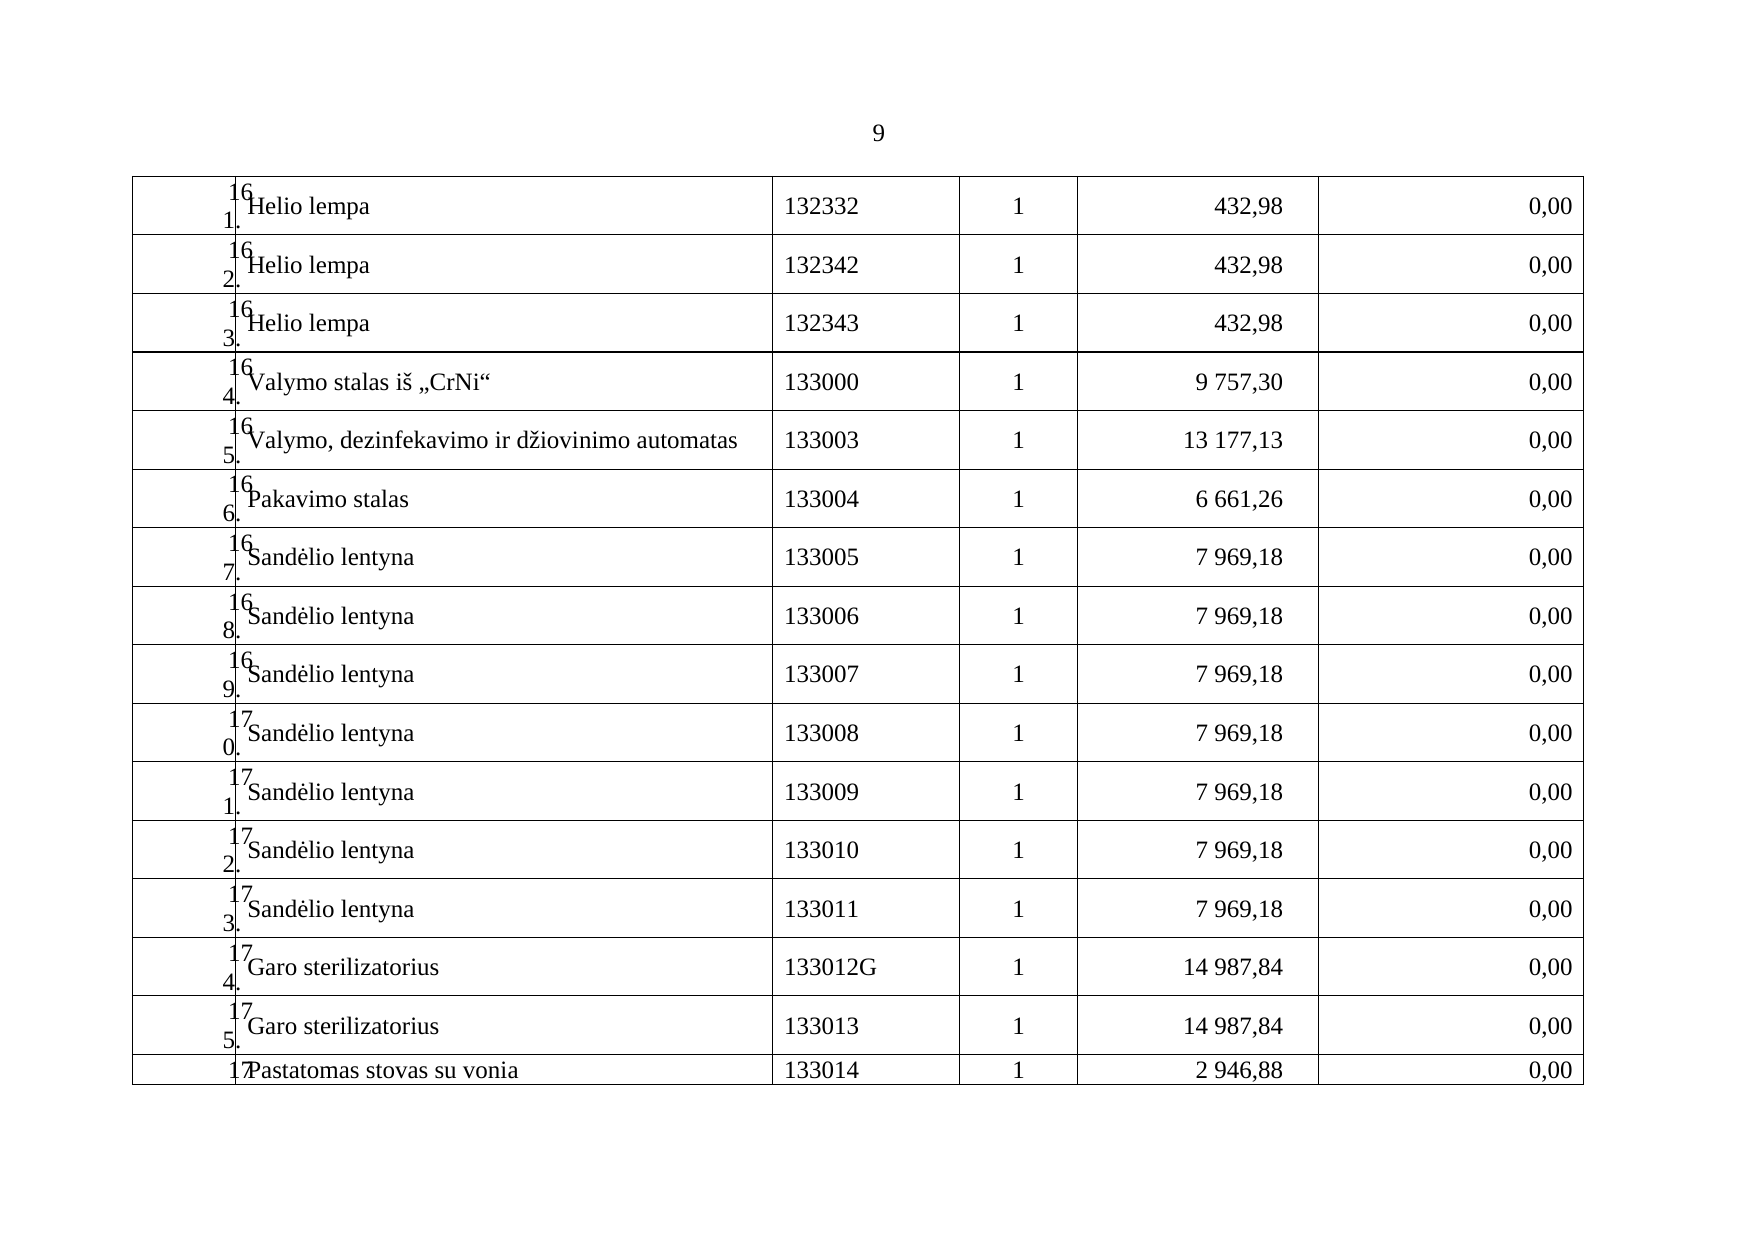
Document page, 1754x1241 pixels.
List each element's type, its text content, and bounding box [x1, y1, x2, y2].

table_cell 13 177,13 [1078, 411, 1318, 468]
table_cell 0,00 [1319, 294, 1583, 351]
table_cell 133005 [773, 528, 959, 586]
table_cell [133, 411, 235, 468]
table_cell 0,00 [1319, 704, 1583, 761]
table_cell 133006 [773, 587, 959, 644]
table_cell 6 661,26 [1078, 470, 1318, 527]
table_cell Valymo stalas iš „CrNi“ [236, 353, 772, 410]
table_cell 133007 [773, 645, 959, 703]
table_cell 7 969,18 [1078, 821, 1318, 878]
table_cell [133, 821, 235, 878]
table_cell 0,00 [1319, 1055, 1583, 1084]
table_cell 133000 [773, 353, 959, 410]
table_cell 0,00 [1319, 470, 1583, 527]
table_cell 133008 [773, 704, 959, 761]
table_cell 1 [960, 879, 1077, 937]
table_cell Sandėlio lentyna [236, 528, 772, 586]
table_cell 1 [960, 704, 1077, 761]
table_cell 1 [960, 235, 1077, 293]
table_cell Sandėlio lentyna [236, 645, 772, 703]
table_cell Sandėlio lentyna [236, 762, 772, 820]
table_cell [133, 704, 235, 761]
table_cell 1 [960, 762, 1077, 820]
table_cell [133, 879, 235, 937]
table_cell 132342 [773, 235, 959, 293]
table_cell 1 [960, 411, 1077, 468]
table_cell 133012G [773, 938, 959, 995]
table_cell 432,98 [1078, 294, 1318, 351]
table_cell 0,00 [1319, 938, 1583, 995]
table_cell 0,00 [1319, 353, 1583, 410]
table_cell 14 987,84 [1078, 938, 1318, 995]
table_cell 133013 [773, 996, 959, 1054]
table_cell 432,98 [1078, 235, 1318, 293]
table_cell 133014 [773, 1055, 959, 1084]
table_cell Valymo, dezinfekavimo ir džiovinimo automatas [236, 411, 772, 468]
table_cell 133004 [773, 470, 959, 527]
table_cell 0,00 [1319, 996, 1583, 1054]
table_cell 1 [960, 938, 1077, 995]
table_cell 1 [960, 996, 1077, 1054]
table_cell 1 [960, 177, 1077, 234]
table_cell Helio lempa [236, 294, 772, 351]
table_cell [133, 938, 235, 995]
table_cell [133, 294, 235, 351]
table_cell 0,00 [1319, 762, 1583, 820]
table_cell Garo sterilizatorius [236, 938, 772, 995]
table_cell [133, 762, 235, 820]
table_cell [133, 353, 235, 410]
table_cell Pakavimo stalas [236, 470, 772, 527]
table_cell [133, 470, 235, 527]
table_cell 1 [960, 645, 1077, 703]
table_cell 7 969,18 [1078, 704, 1318, 761]
table_cell [133, 1055, 235, 1084]
table_cell 0,00 [1319, 821, 1583, 878]
table_cell Helio lempa [236, 177, 772, 234]
table_cell 0,00 [1319, 528, 1583, 586]
table_cell 133010 [773, 821, 959, 878]
table_cell 1 [960, 353, 1077, 410]
table_cell 7 969,18 [1078, 645, 1318, 703]
table_cell 1 [960, 1055, 1077, 1084]
table_cell 7 969,18 [1078, 528, 1318, 586]
table_cell 1 [960, 294, 1077, 351]
table_cell 0,00 [1319, 177, 1583, 234]
table_cell 0,00 [1319, 879, 1583, 937]
table_cell [133, 645, 235, 703]
table_cell Sandėlio lentyna [236, 821, 772, 878]
table_cell 133009 [773, 762, 959, 820]
table_cell 132332 [773, 177, 959, 234]
table_cell 9 757,30 [1078, 353, 1318, 410]
table_cell 7 969,18 [1078, 587, 1318, 644]
table_cell 1 [960, 587, 1077, 644]
table_cell Sandėlio lentyna [236, 704, 772, 761]
table_cell 0,00 [1319, 645, 1583, 703]
table_cell Sandėlio lentyna [236, 879, 772, 937]
table_cell 2 946,88 [1078, 1055, 1318, 1084]
table_cell 1 [960, 470, 1077, 527]
table_cell [133, 528, 235, 586]
table_cell 133003 [773, 411, 959, 468]
table_cell [133, 235, 235, 293]
table_cell [133, 587, 235, 644]
table_cell Helio lempa [236, 235, 772, 293]
table_cell 7 969,18 [1078, 762, 1318, 820]
table_cell 0,00 [1319, 411, 1583, 468]
table_cell 132343 [773, 294, 959, 351]
table_cell 133011 [773, 879, 959, 937]
table_cell 0,00 [1319, 587, 1583, 644]
table_cell [133, 996, 235, 1054]
table_cell 7 969,18 [1078, 879, 1318, 937]
table_cell 1 [960, 821, 1077, 878]
table_cell 432,98 [1078, 177, 1318, 234]
table_cell 0,00 [1319, 235, 1583, 293]
table_cell [133, 177, 235, 234]
table_cell Pastatomas stovas su vonia [236, 1055, 772, 1084]
table_cell 1 [960, 528, 1077, 586]
table_cell Garo sterilizatorius [236, 996, 772, 1054]
table_cell 14 987,84 [1078, 996, 1318, 1054]
table_cell Sandėlio lentyna [236, 587, 772, 644]
